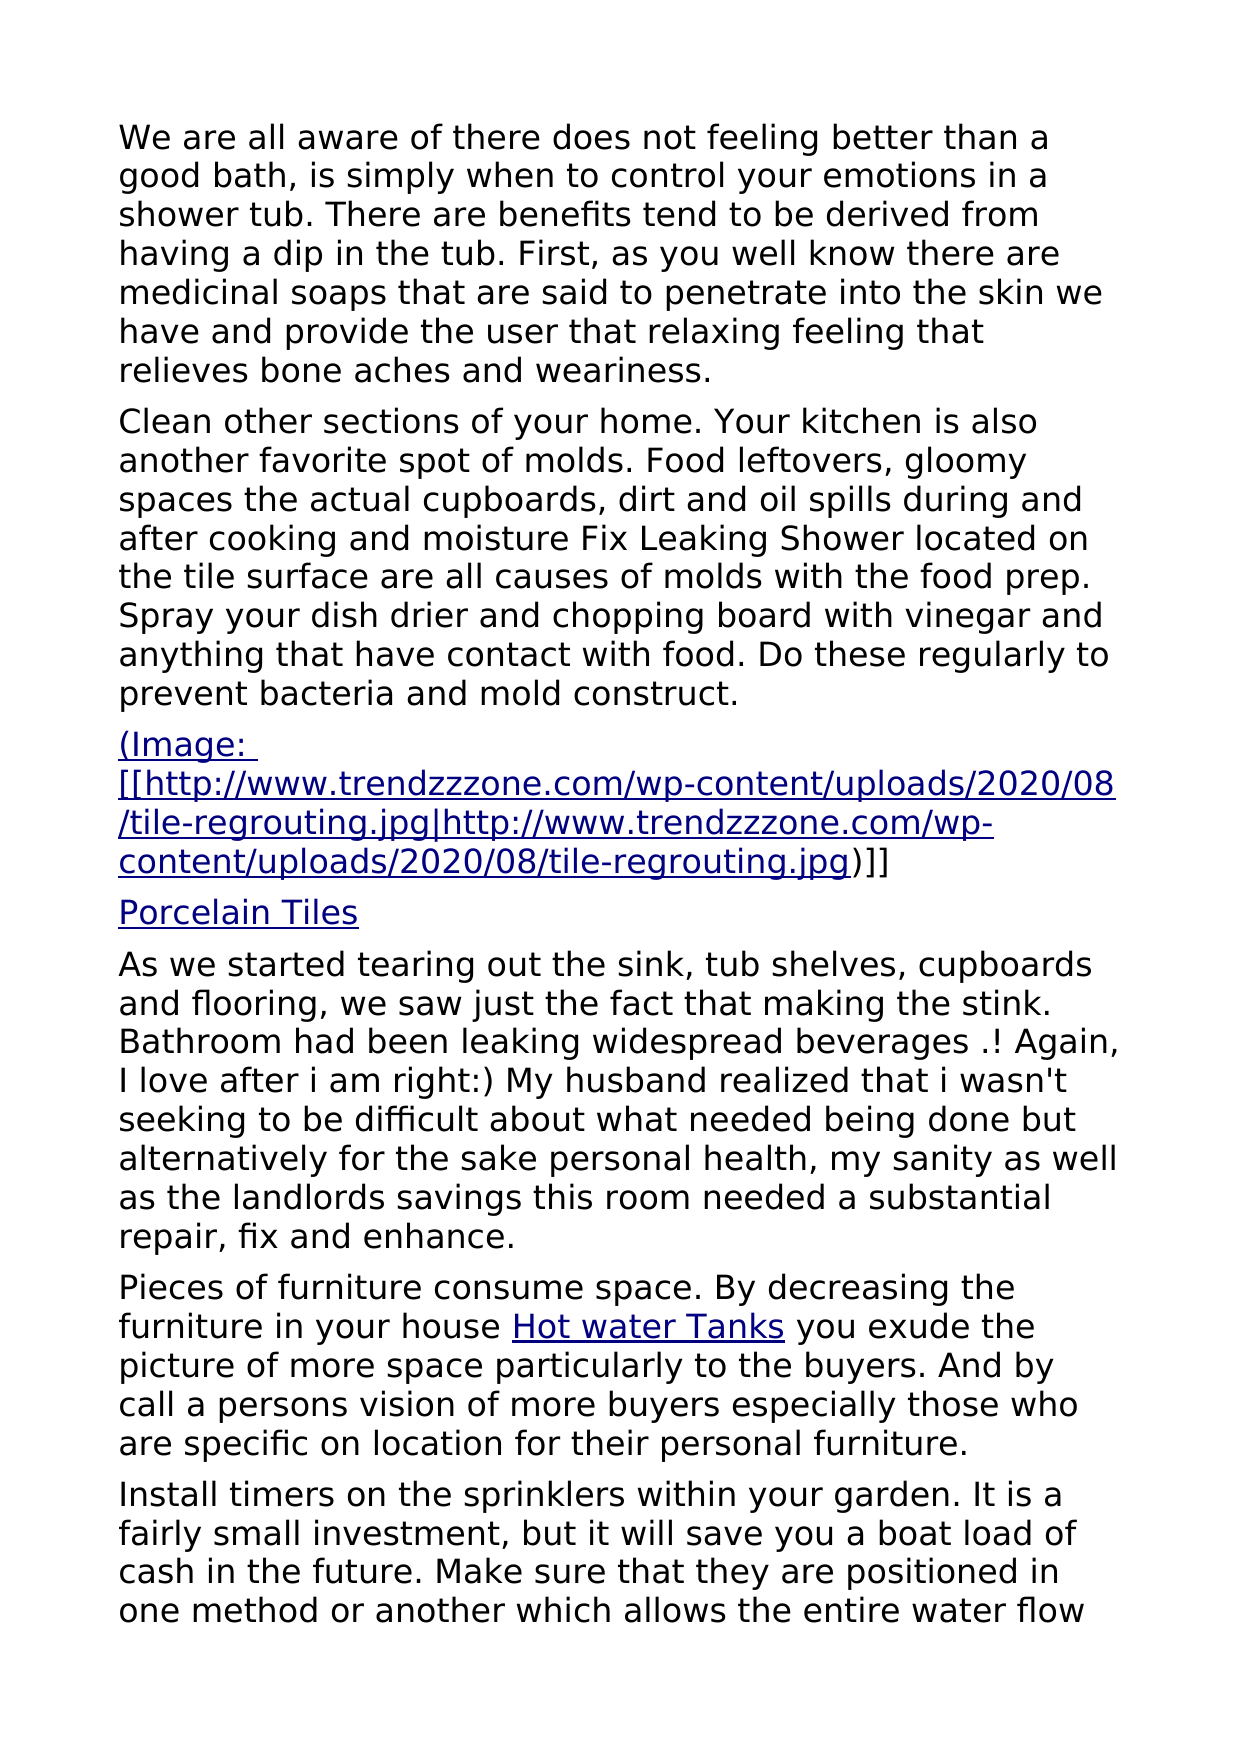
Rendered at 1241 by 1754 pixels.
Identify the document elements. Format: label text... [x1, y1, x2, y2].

text As we started tearing out the sink, tub shelves, cupboards and flooring, we saw just the fact that making the stink. Bathroom had been leaking widespread beverages .! Again, I love after i am right:) My husband realized that i wasn't seeking to be difficult about what needed being done but alternatively for the sake personal health, my sanity as well as the landlords savings this room needed a substantial repair, fix and enhance. [118, 945, 1122, 1256]
text Install timers on the sprinklers within your garden. It is a fairly small investment, but it will save you a boat load of cash in the future. Make sure that they are positioned in one method or another which allows the entire water flow [118, 1475, 1122, 1631]
text We are all aware of there does not feeling better than a good bath, is simply when to control your emotions in a shower tub. There are benefits tend to be derived from having a dip in the tub. First, as you well know there are medicinal soaps that are said to penetrate into the skin we have and provide the user that relaxing feeling that relieves bone aches and weariness. [118, 118, 1122, 390]
text Pieces of furniture consume space. By decreasing the furniture in your house Hot water Tanks you exude the picture of more space particularly to the buyers. And by call a persons vision of more buyers especially those who are specific on location for their personal furniture. [118, 1268, 1122, 1463]
text Porcelain Tiles [118, 894, 1122, 933]
text (Image: [[http://www.trendzzzone.com/wp-content/uploads/2020/08/tile-regrouting.jpg|http://www.trendzzzone.com/wp-content/uploads/2020/08/tile-regrouting.jpg)]] [118, 726, 1122, 881]
text Clean other sections of your home. Your kitchen is also another favorite spot of molds. Food leftovers, gloomy spaces the actual cupboards, dirt and oil spills during and after cooking and moisture Fix Leaking Shower located on the tile surface are all causes of molds with the food prep. Spray your dish drier and chopping board with vinegar and anything that have contact with food. Do these regularly to prevent bacteria and mold construct. [118, 403, 1122, 713]
